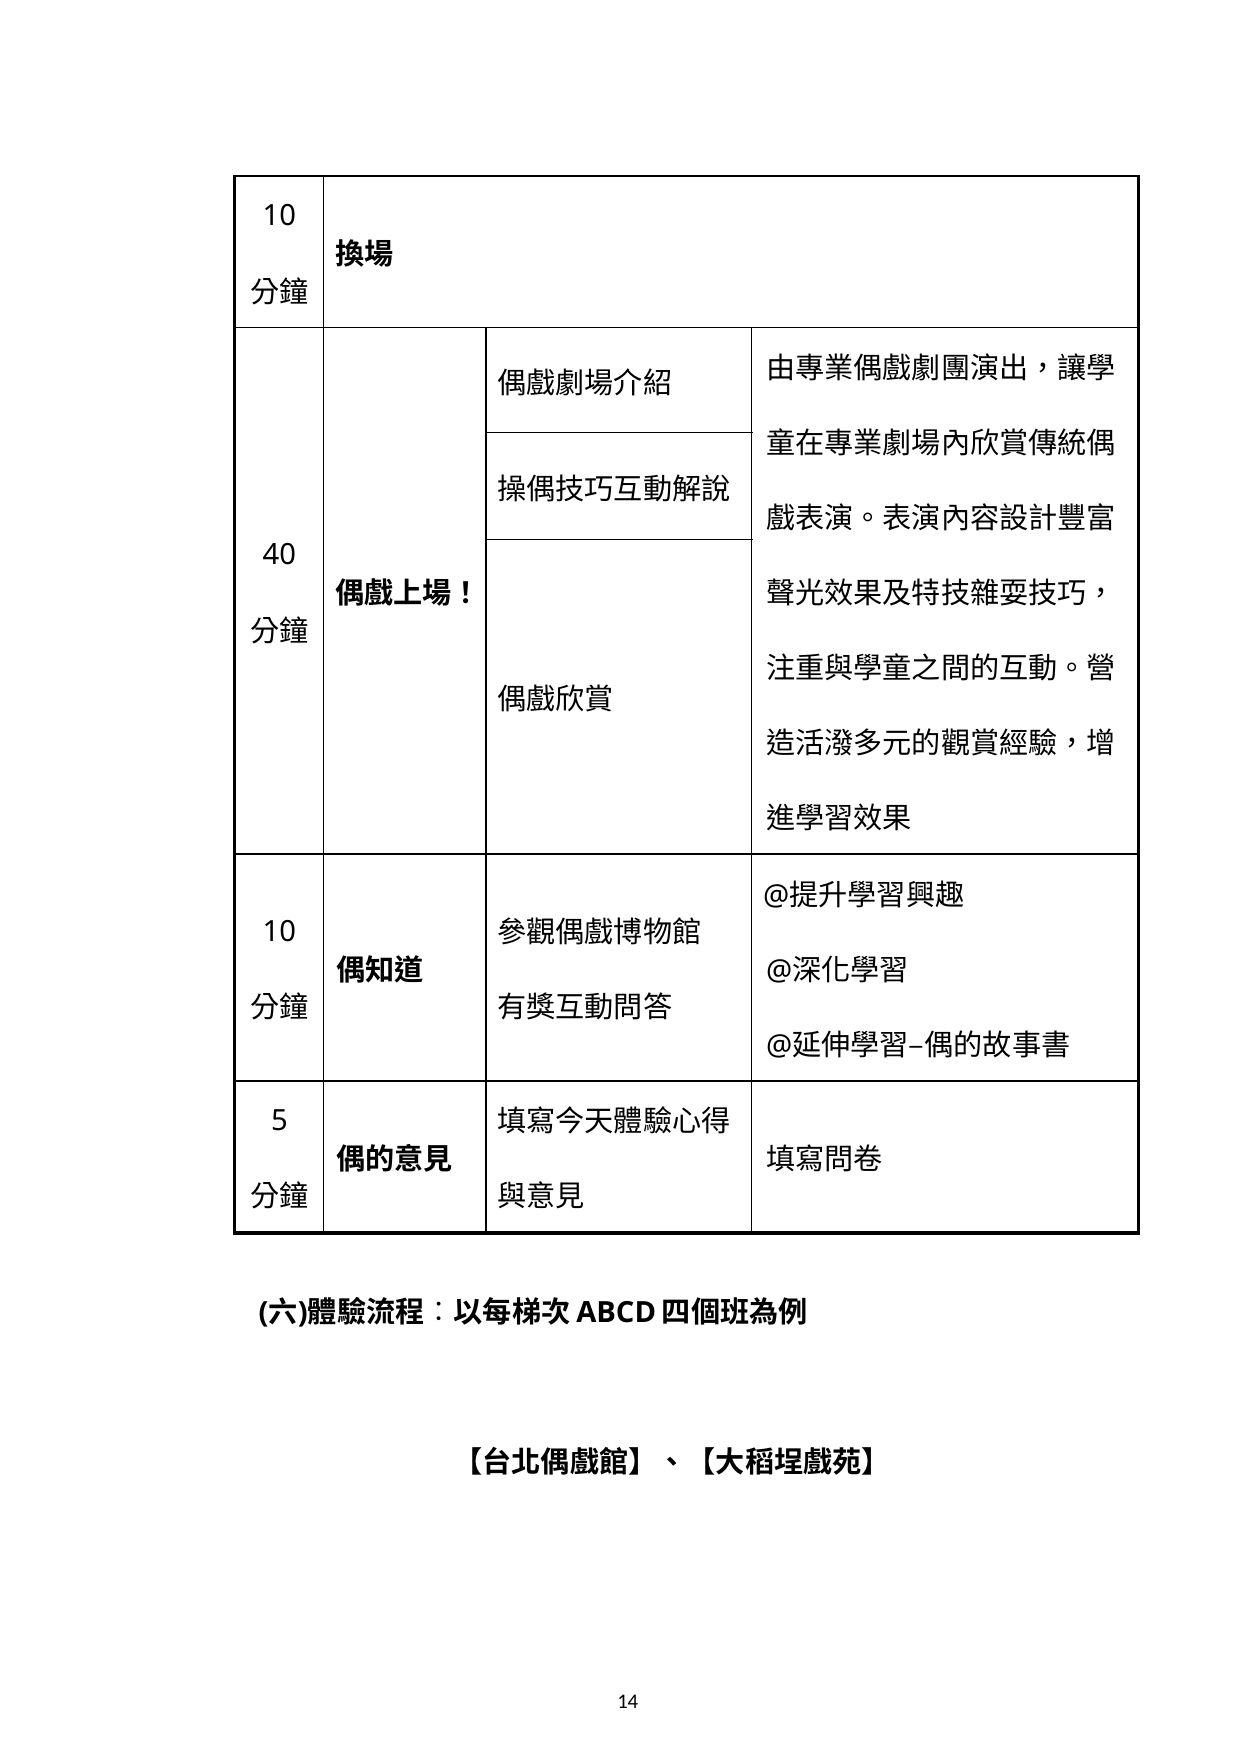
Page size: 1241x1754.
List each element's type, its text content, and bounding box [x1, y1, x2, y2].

table_cell 操偶技巧互動解說 [487, 433, 751, 539]
table_cell 10分鐘 [236, 855, 323, 1080]
table_cell 參觀偶戲博物館 有獎互動問答 [487, 855, 751, 1080]
text (六)體驗流程︰以每梯次ABCD四個班為例 [251, 1272, 1093, 1347]
table_cell 換場 [324, 177, 1137, 327]
table_cell 由專業偶戲劇團演出，讓學童在專業劇場內欣賞傳統偶戲表演。表演內容設計豐富聲光效果及特技雜耍技巧，注重與學童之間的互動。營造活潑多元的觀賞經驗，增進學習效果 [752, 328, 1137, 853]
table_cell 5 分鐘 [236, 1082, 323, 1231]
table_cell 偶的意見 [324, 1082, 485, 1231]
table_cell 偶戲劇場介紹 [487, 328, 751, 432]
text 【台北偶戲館】、【大稻埕戲苑】 [251, 1422, 1093, 1497]
table_cell 40 分鐘 [236, 328, 323, 853]
table_cell 填寫今天體驗心得與意見 [487, 1082, 751, 1231]
table_cell 偶知道 [324, 855, 485, 1080]
table_cell 填寫問卷 [752, 1082, 1137, 1231]
table_cell 偶戲欣賞 [487, 540, 751, 853]
table_cell 偶戲上場！ [324, 328, 485, 853]
table_cell @提升學習興趣 @深化學習 @延伸學習–偶的故事書 [752, 855, 1137, 1080]
table_cell 10 分鐘 [236, 177, 323, 327]
